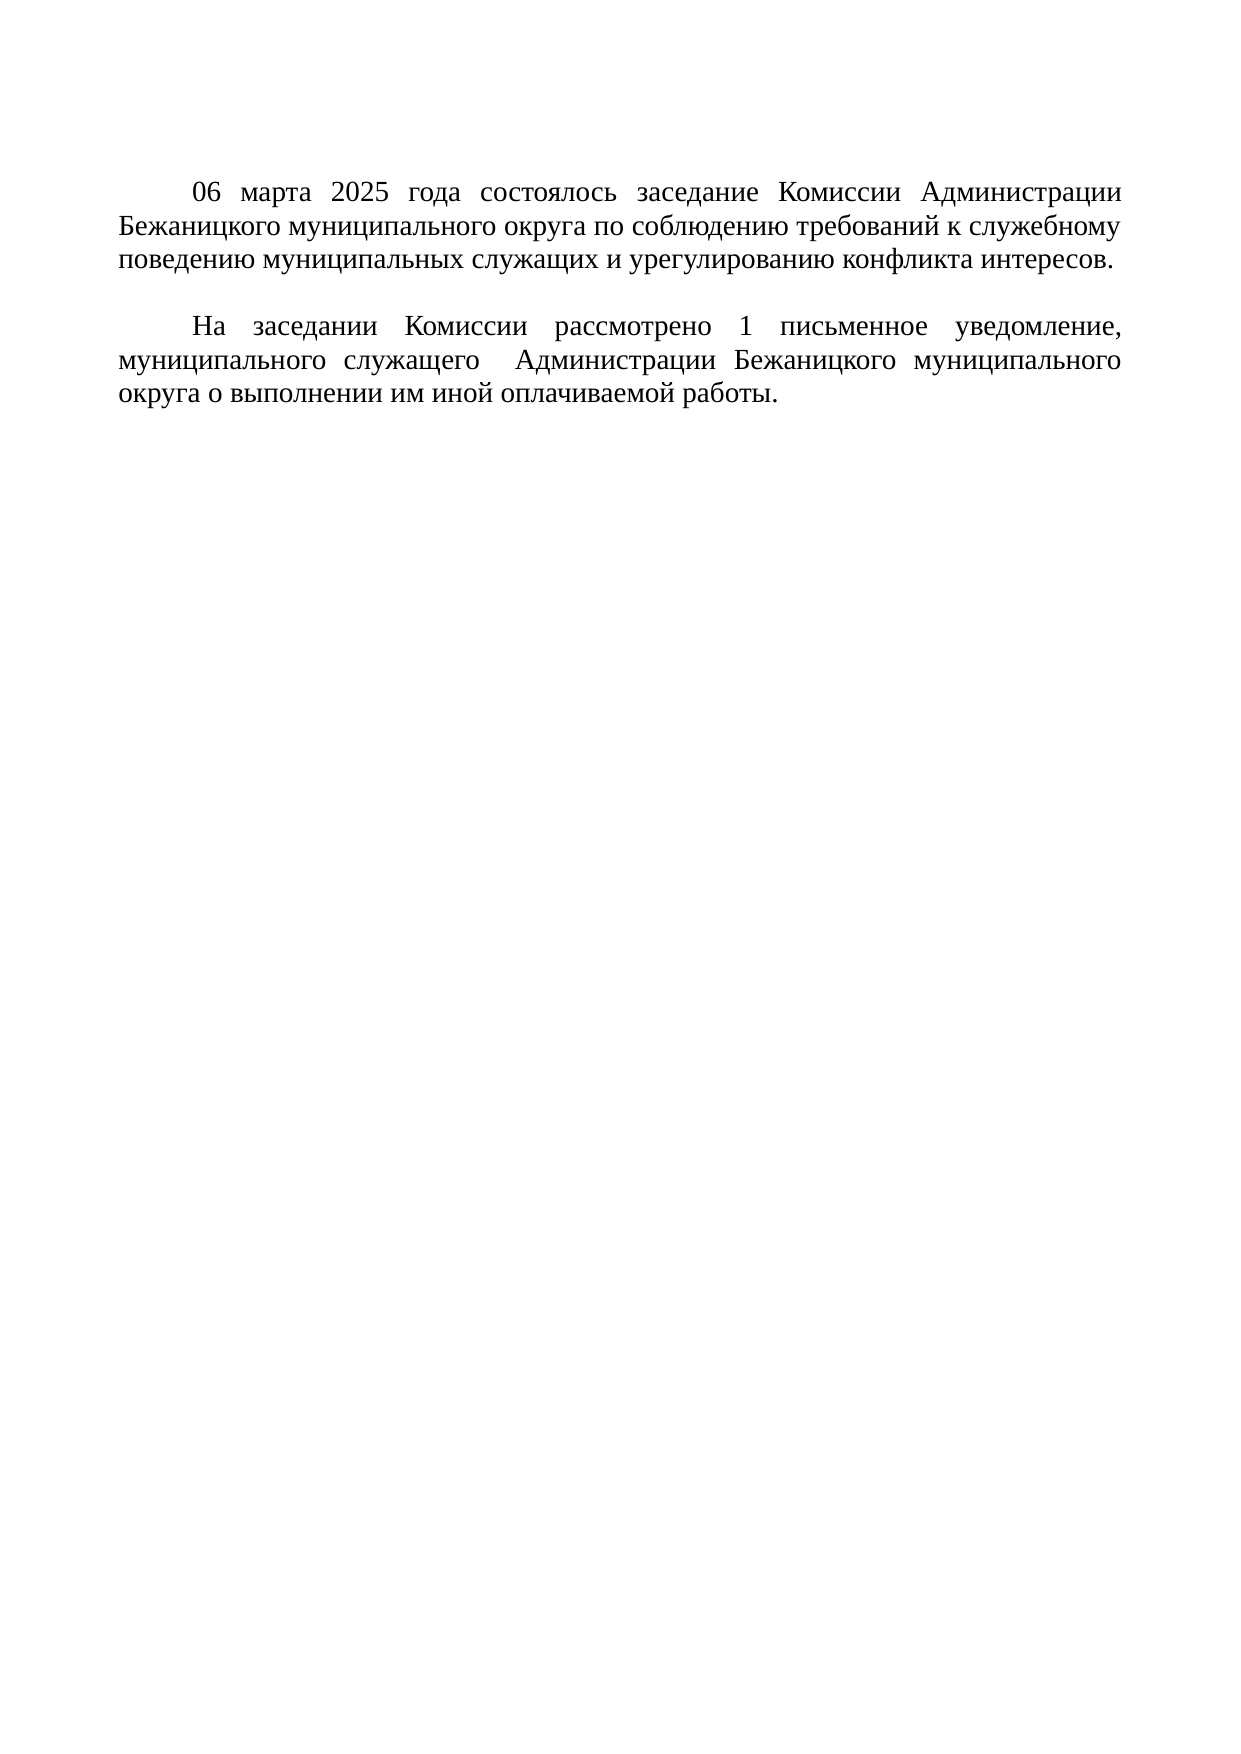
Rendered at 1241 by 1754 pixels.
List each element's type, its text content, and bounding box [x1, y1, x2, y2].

text На заседании Комиссии рассмотрено 1 письменное уведомление, муниципального служащего Администрации Бежаницкого муниципального округа о выполнении им иной оплачиваемой работы. [118, 308, 1122, 409]
text 06 марта 2025 года состоялось заседание Комиссии Администрации Бежаницкого муниципального округа по соблюдению требований к служебному поведению муниципальных служащих и урегулированию конфликта интересов. [118, 174, 1122, 275]
